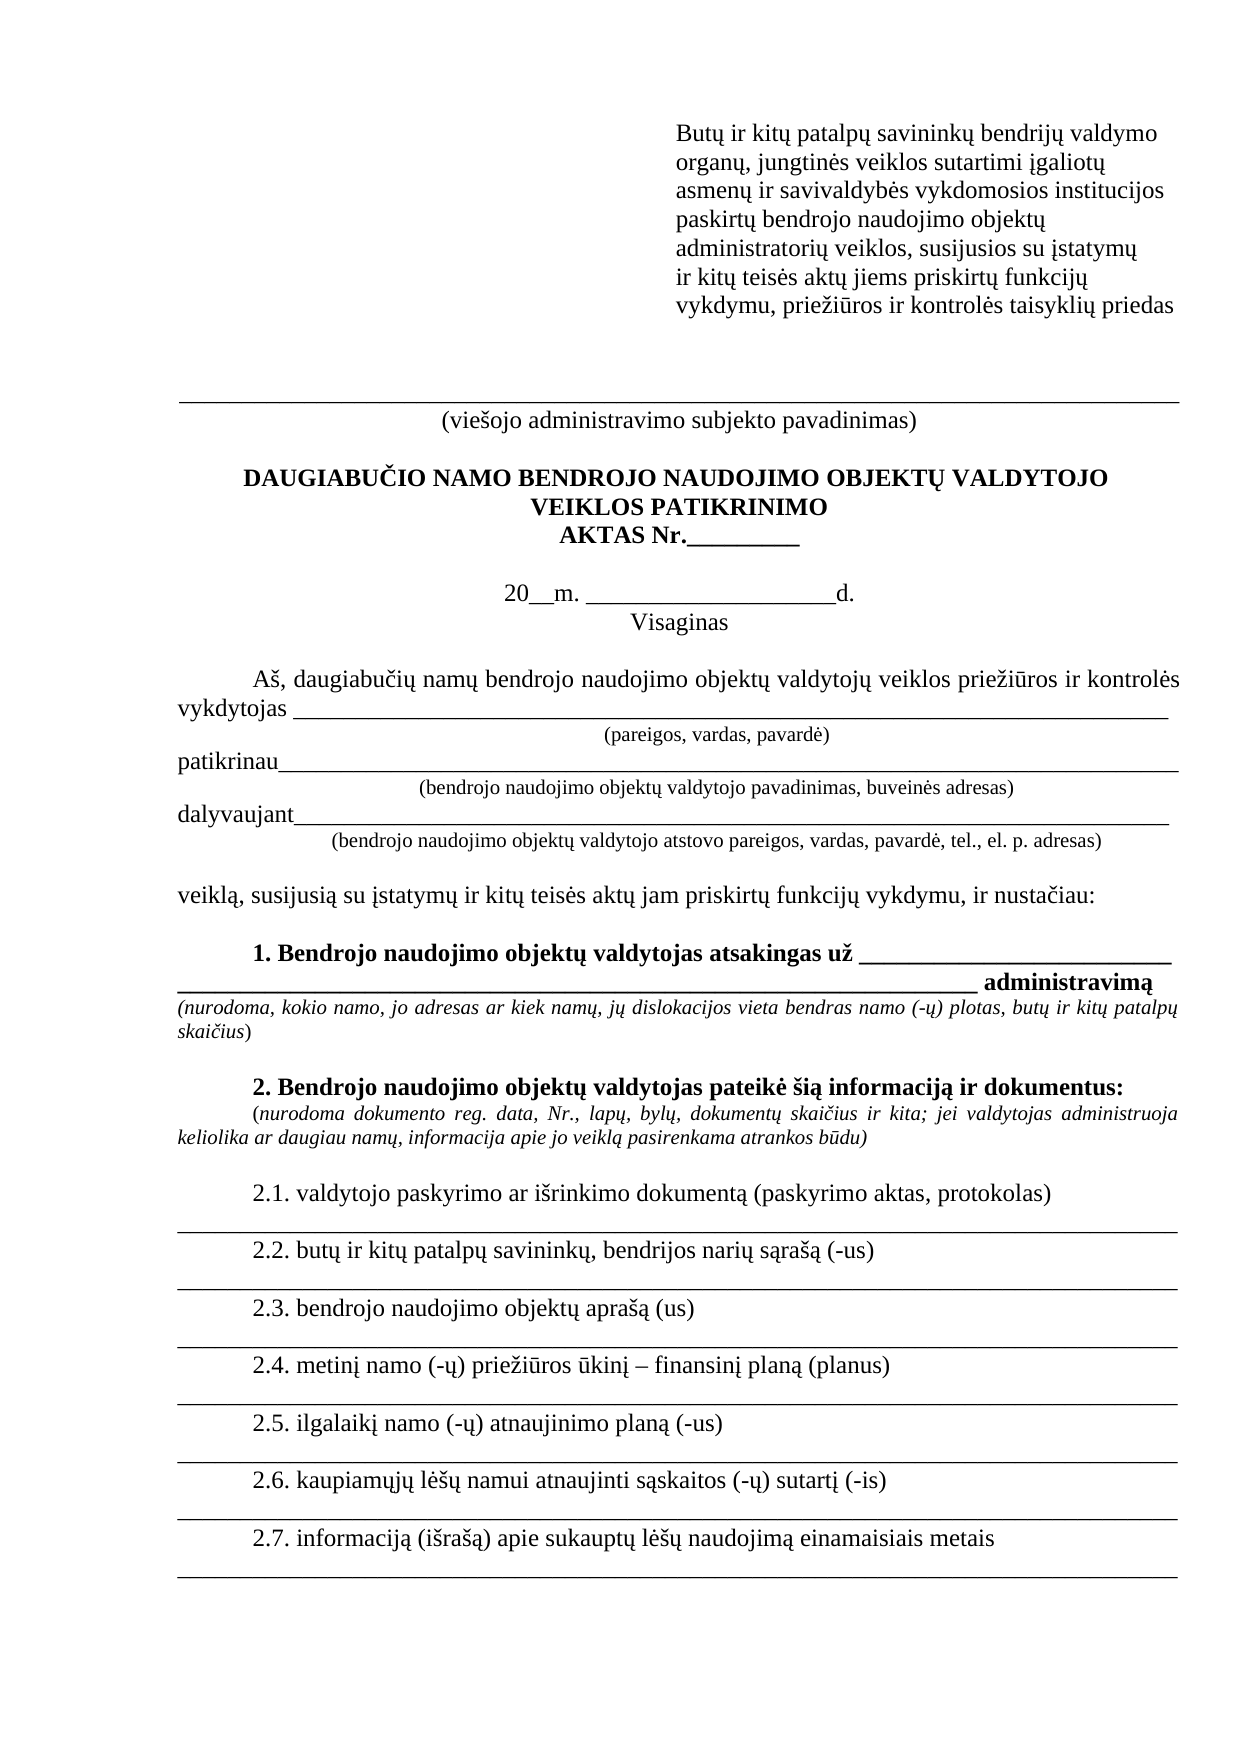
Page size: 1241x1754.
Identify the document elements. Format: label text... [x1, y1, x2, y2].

text Aš, daugiabučių namų bendrojo naudojimo objektų valdytojų veiklos priežiūros ir kontrolės vykdytojas ______________________________________________________________________ [177, 664, 1181, 722]
text 2. Bendrojo naudojimo objektų valdytojas pateikė šią informaciją ir dokumentus: [177, 1072, 1181, 1101]
text 2.1. valdytojo paskyrimo ar išrinkimo dokumentą (paskyrimo aktas, protokolas) [177, 1178, 1181, 1207]
text ir kitų teisės aktų jiems priskirtų funkcijų [177, 262, 1181, 291]
text DAUGIABUČIO NAMO BENDROJO NAUDOJIMO OBJEKTŲ VALDYTOJO [177, 463, 1181, 492]
text veiklą, susijusią su įstatymų ir kitų teisės aktų jam priskirtų funkcijų vykdymu, ir nustačiau: [177, 880, 1181, 909]
text (bendrojo naudojimo objektų valdytojo pavadinimas, buveinės adresas) [177, 775, 1181, 799]
text Butų ir kitų patalpų savininkų bendrijų valdymo [676, 118, 1181, 147]
text 2.7. informaciją (išrašą) apie sukauptų lėšų naudojimą einamaisiais metais ________________________________________________________________________________ [177, 1523, 1181, 1580]
text asmenų ir savivaldybės vykdomosios institucijos [177, 176, 1181, 204]
text ________________________________________________________________________________ [177, 377, 1181, 406]
text Visaginas [177, 607, 1181, 636]
text (pareigos, vardas, pavardė) [177, 722, 1181, 746]
text 2.3. bendrojo naudojimo objektų aprašą (us) ________________________________________________________________________________ [177, 1293, 1181, 1350]
text (viešojo administravimo subjekto pavadinimas) [177, 406, 1181, 434]
text 2.2. butų ir kitų patalpų savininkų, bendrijos narių sąrašą (-us) ________________________________________________________________________________ [177, 1235, 1181, 1293]
text ________________________________________________________________________________ [177, 1207, 1181, 1235]
text 2.6. kaupiamųjų lėšų namui atnaujinti sąskaitos (-ų) sutartį (-is) ________________________________________________________________________________ [177, 1465, 1181, 1523]
text patikrinau________________________________________________________________________ [177, 746, 1181, 775]
text (nurodoma dokumento reg. data, Nr., lapų, bylų, dokumentų skaičius ir kita; jei valdytojas administruoja keliolika ar daugiau namų, informacija apie jo veiklą pasirenkama atrankos būdu) [177, 1101, 1181, 1149]
text AKTAS Nr._________ [177, 521, 1181, 549]
text vykdymu, priežiūros ir kontrolės taisyklių priedas [177, 291, 1181, 319]
text 1. Bendrojo naudojimo objektų valdytojas atsakingas už _________________________ ________________________________________________________________ administravimą [177, 938, 1181, 995]
text organų, jungtinės veiklos sutartimi įgaliotų [177, 147, 1181, 176]
text paskirtų bendrojo naudojimo objektų [177, 204, 1181, 233]
text VEIKLOS PATIKRINIMO [177, 492, 1181, 521]
text (bendrojo naudojimo objektų valdytojo atstovo pareigos, vardas, pavardė, tel., el. p. adresas) [177, 827, 1181, 852]
text administratorių veiklos, susijusios su įstatymų [177, 233, 1181, 262]
text 2.5. ilgalaikį namo (-ų) atnaujinimo planą (-us) ________________________________________________________________________________ [177, 1408, 1181, 1465]
text 20__m. ____________________d. [177, 578, 1181, 607]
text (nurodoma, kokio namo, jo adresas ar kiek namų, jų dislokacijos vieta bendras namo (-ų) plotas, butų ir kitų patalpų skaičius) [177, 995, 1181, 1043]
text dalyvaujant______________________________________________________________________ [177, 799, 1181, 827]
text 2.4. metinį namo (-ų) priežiūros ūkinį – finansinį planą (planus) ________________________________________________________________________________ [177, 1350, 1181, 1408]
